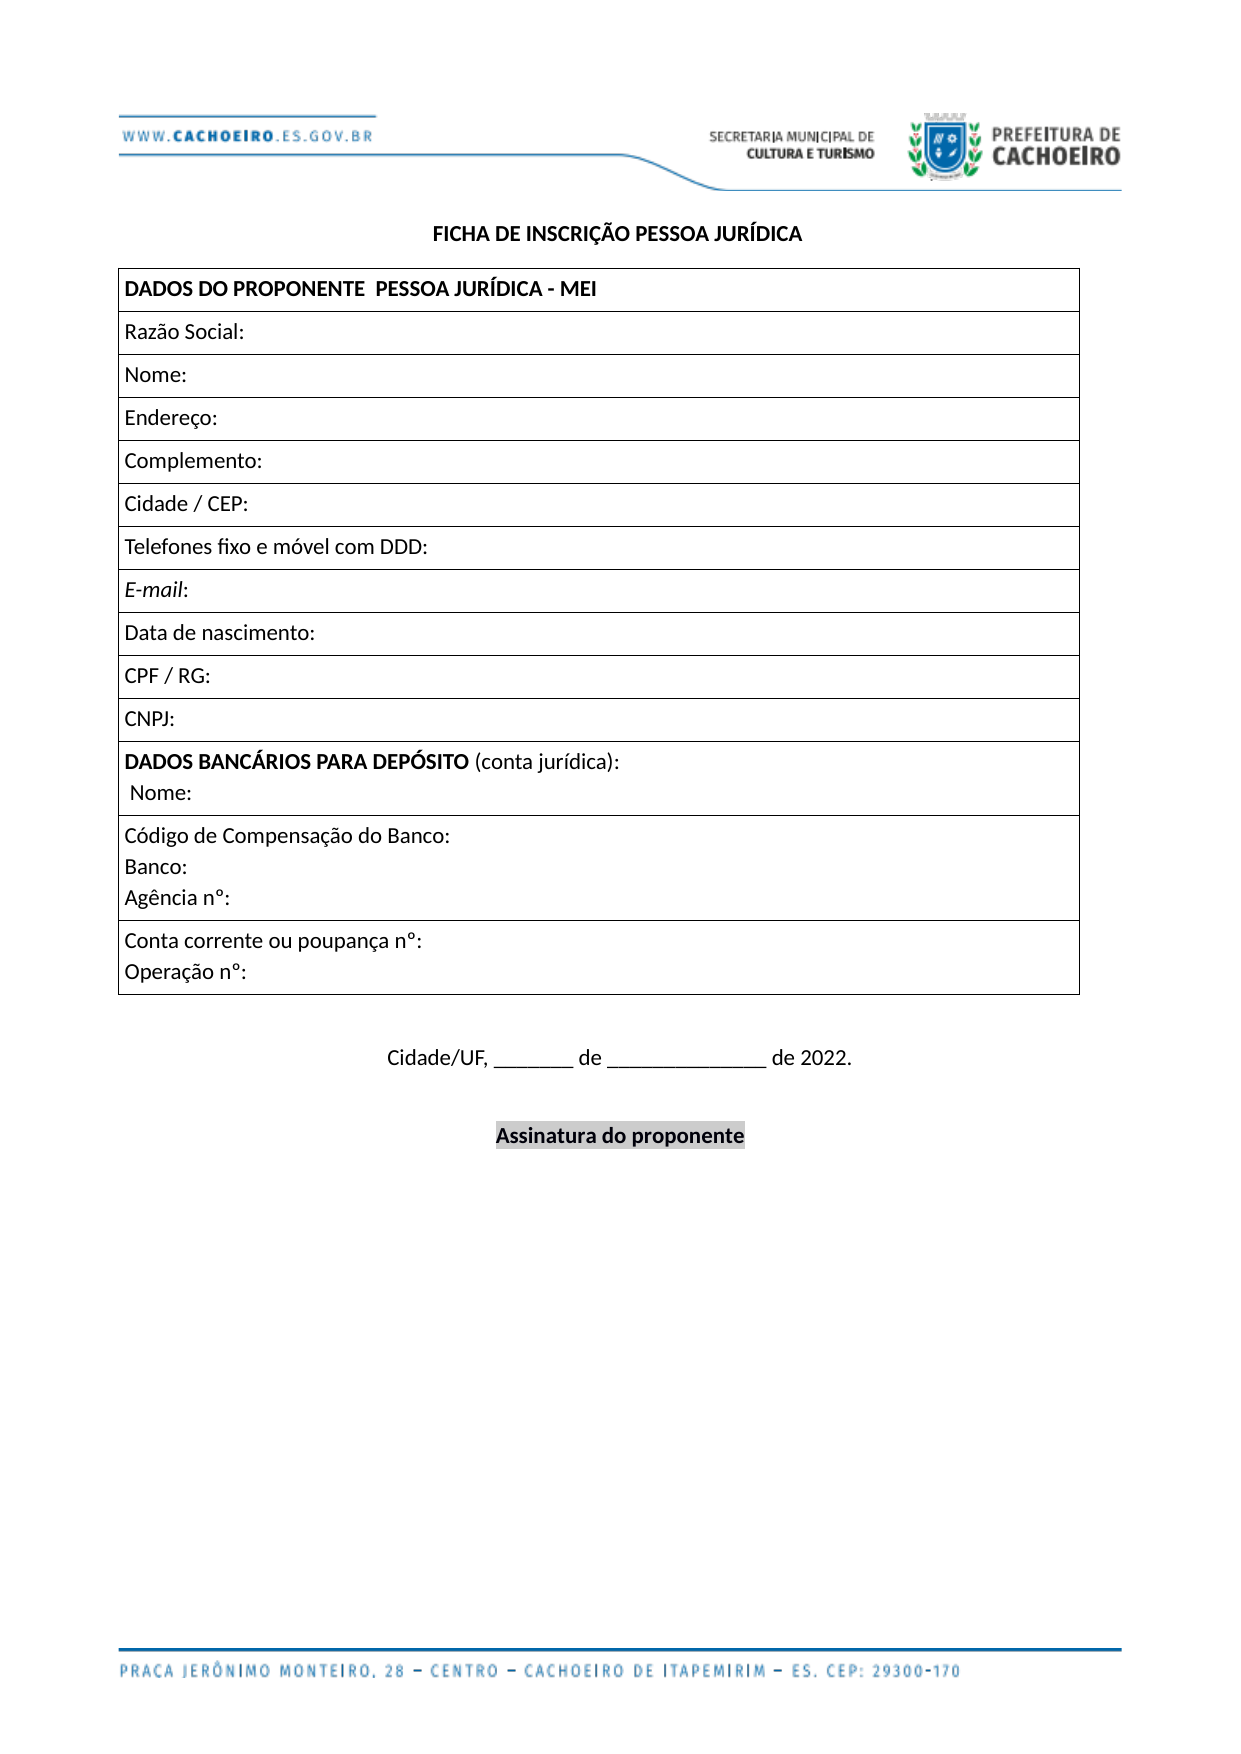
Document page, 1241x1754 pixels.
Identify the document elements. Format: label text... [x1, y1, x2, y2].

table_cell Razão Social: [119, 312, 1079, 354]
table_cell Cidade / CEP: [119, 484, 1079, 526]
table_header DADOS DO PROPONENTE PESSOA JURÍDICA - MEI [119, 269, 1079, 311]
table_cell CPF / RG: [119, 656, 1079, 698]
table_cell Código de Compensação do Banco: Banco: Agência nº: [119, 816, 1079, 920]
table_cell Nome: [119, 355, 1079, 397]
table_cell E-mail: [119, 570, 1079, 612]
table_cell Endereço: [119, 398, 1079, 440]
table_cell DADOS BANCÁRIOS PARA DEPÓSITO (conta jurídica): Nome: [119, 742, 1079, 815]
table_cell Telefones fixo e móvel com DDD: [119, 527, 1079, 569]
table_cell Data de nascimento: [119, 613, 1079, 655]
table_cell Conta corrente ou poupança nº: Operação nº: [119, 921, 1079, 994]
table_cell CNPJ: [119, 699, 1079, 741]
text FICHA DE INSCRIÇÃO PESSOA JURÍDICA [118, 219, 1122, 247]
text Cidade/UF, _______ de ______________ de 2022. [118, 1043, 1122, 1100]
text Assinatura do proponente [118, 1121, 1122, 1149]
table_cell Complemento: [119, 441, 1079, 483]
